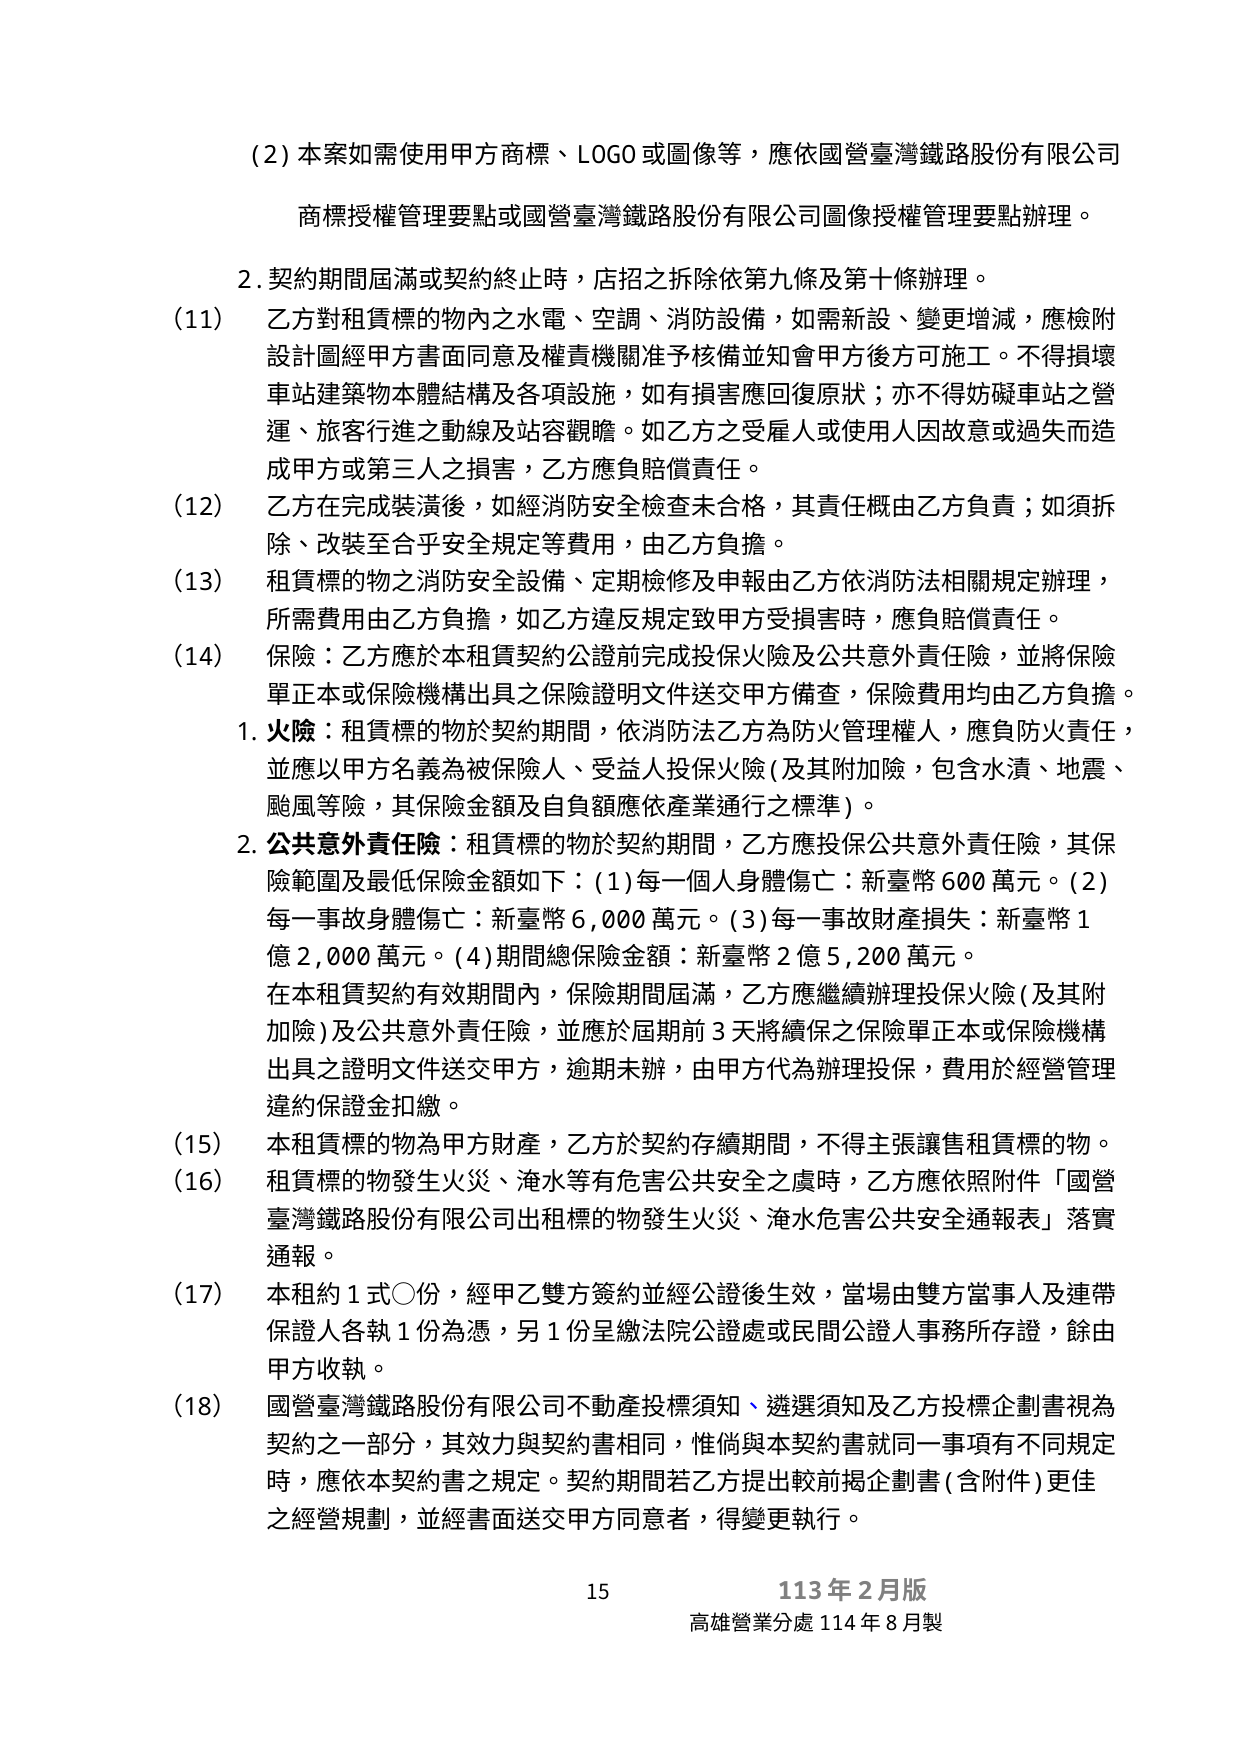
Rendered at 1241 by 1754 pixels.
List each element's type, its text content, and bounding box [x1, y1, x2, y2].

list 乙方在完成裝潢後，如經消防安全檢查未合格，其責任概由乙方負責；如須拆除、改裝至合乎安全規定等費用，由乙方負擔。 [158, 486, 1116, 561]
list 本租約1式○份，經甲乙雙方簽約並經公證後生效，當場由雙方當事人及連帶保證人各執1份為憑，另1份呈繳法院公證處或民間公證人事務所存證，餘由甲方收執。 [158, 1273, 1116, 1386]
list 乙方對租賃標的物內之水電、空調、消防設備，如需新設、變更增減，應檢附設計圖經甲方書面同意及權責機關准予核備並知會甲方後方可施工。不得損壞車站建築物本體結構及各項設施，如有損害應回復原狀；亦不得妨礙車站之營運、旅客行進之動線及站容觀瞻。如乙方之受雇人或使用人因故意或過失而造成甲方或第三人之損害，乙方應負賠償責任。 [158, 298, 1116, 486]
list 契約期間屆滿或契約終止時，店招之拆除依第九條及第十條辦理。 [237, 236, 1122, 298]
list 本租賃標的物為甲方財產，乙方於契約存續期間，不得主張讓售租賃標的物。 [158, 1123, 1116, 1161]
list 租賃標的物發生火災、淹水等有危害公共安全之虞時，乙方應依照附件「國營臺灣鐵路股份有限公司出租標的物發生火災、淹水危害公共安全通報表」落實通報。 [158, 1161, 1116, 1273]
list 國營臺灣鐵路股份有限公司不動產投標須知、遴選須知及乙方投標企劃書視為契約之一部分，其效力與契約書相同，惟倘與本契約書就同一事項有不同規定時，應依本契約書之規定。契約期間若乙方提出較前揭企劃書(含附件)更佳之經營規劃，並經書面送交甲方同意者，得變更執行。 [158, 1386, 1116, 1536]
list 保險：乙方應於本租賃契約公證前完成投保火險及公共意外責任險，並將保險單正本或保險機構出具之保險證明文件送交甲方備查，保險費用均由乙方負擔。 [158, 636, 1116, 711]
list 本案如需使用甲方商標、LOGO或圖像等，應依國營臺灣鐵路股份有限公司商標授權管理要點或國營臺灣鐵路股份有限公司圖像授權管理要點辦理。 [248, 111, 1122, 236]
list 租賃標的物之消防安全設備、定期檢修及申報由乙方依消防法相關規定辦理，所需費用由乙方負擔，如乙方違反規定致甲方受損害時，應負賠償責任。 [158, 561, 1116, 636]
list 火險：租賃標的物於契約期間，依消防法乙方為防火管理權人，應負防火責任，並應以甲方名義為被保險人、受益人投保火險(及其附加險，包含水漬、地震、颱風等險，其保險金額及自負額應依產業通行之標準)。 [236, 711, 1116, 823]
list 公共意外責任險：租賃標的物於契約期間，乙方應投保公共意外責任險，其保險範圍及最低保險金額如下：(1)每一個人身體傷亡：新臺幣600萬元。(2)每一事故身體傷亡：新臺幣6,000萬元。(3)每一事故財產損失：新臺幣1億2,000萬元。(4)期間總保險金額：新臺幣2億5,200萬元。 [236, 823, 1116, 973]
text 在本租賃契約有效期間內，保險期間屆滿，乙方應繼續辦理投保火險(及其附加險)及公共意外責任險，並應於屆期前3天將續保之保險單正本或保險機構出具之證明文件送交甲方，逾期未辦，由甲方代為辦理投保，費用於經營管理違約保證金扣繳。 [266, 973, 1116, 1123]
